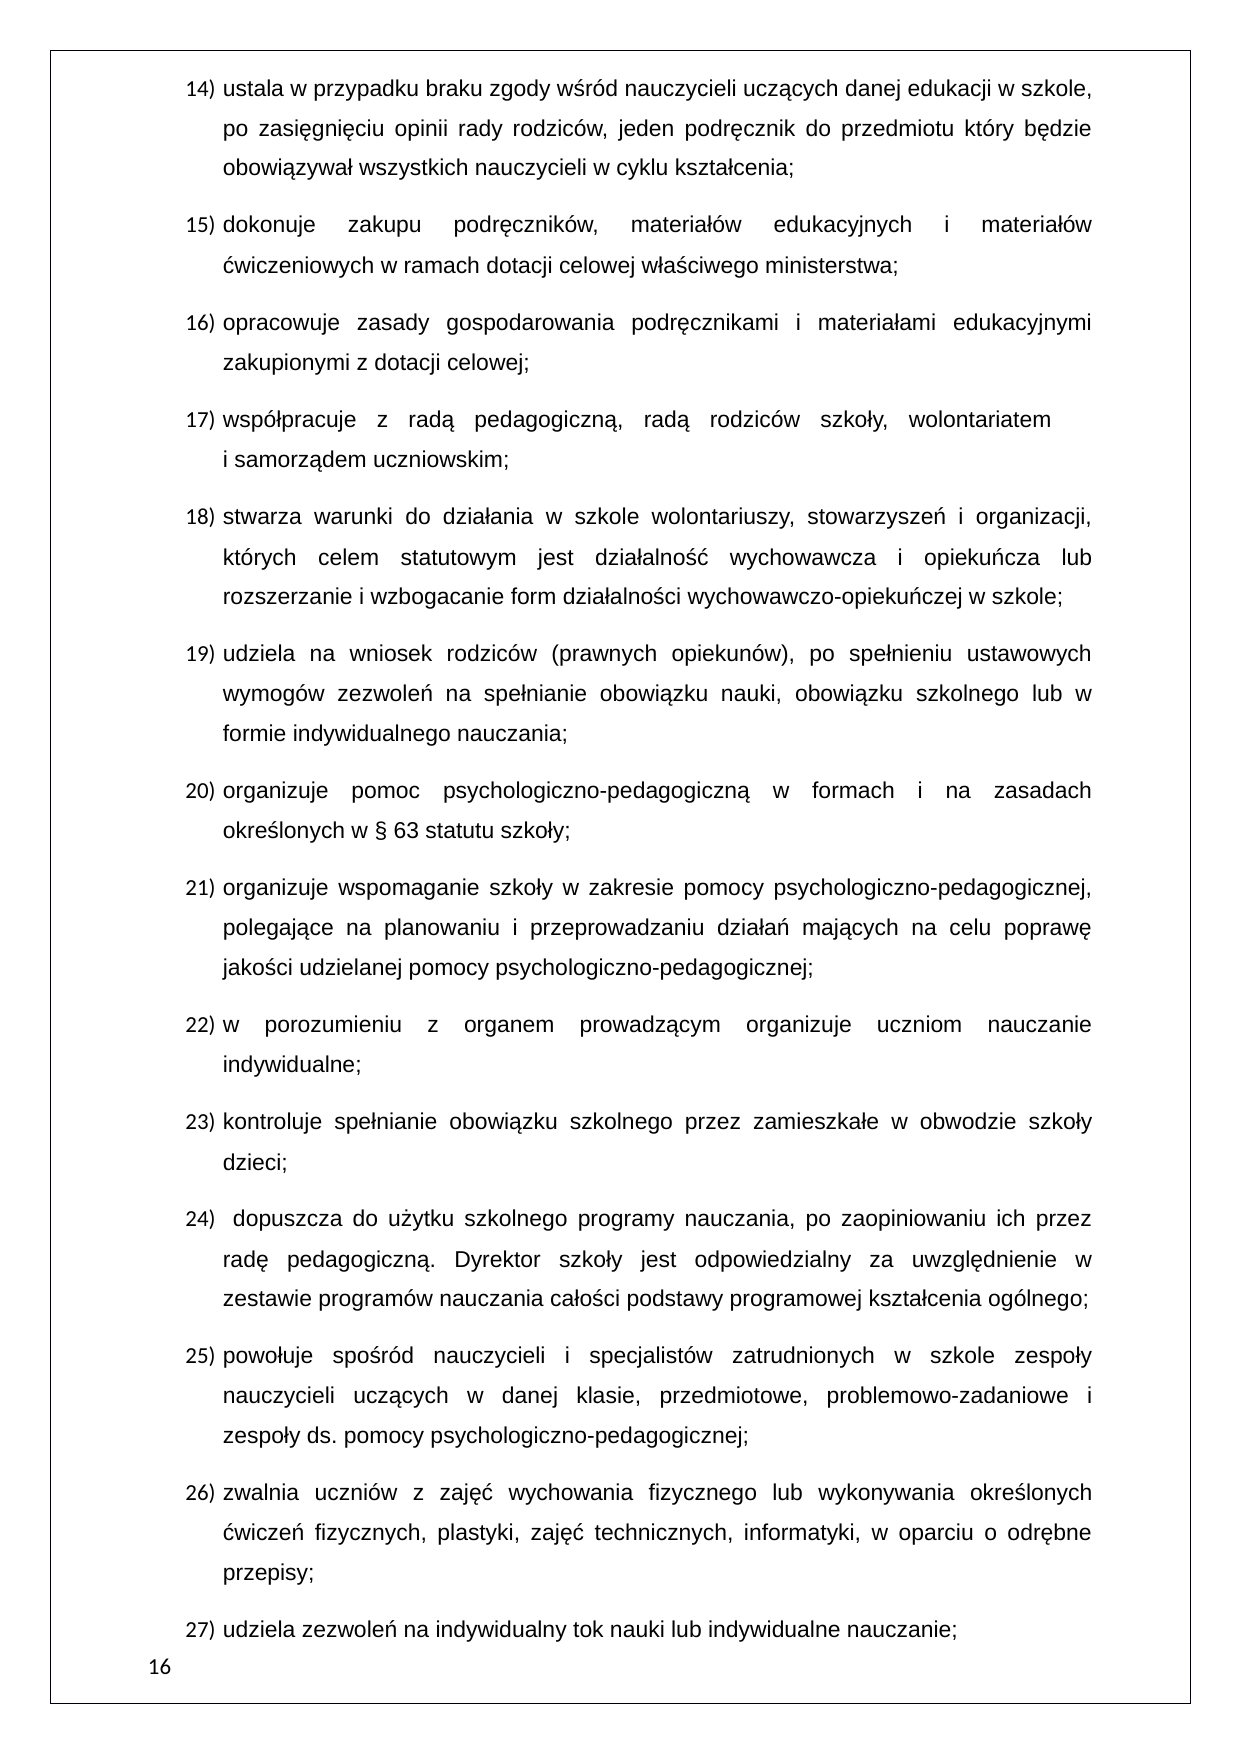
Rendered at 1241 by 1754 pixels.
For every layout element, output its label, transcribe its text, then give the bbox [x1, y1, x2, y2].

list organizuje wspomaganie szkoły w zakresie pomocy psychologiczno-pedagogicznej, polegające na planowaniu i przeprowadzaniu działań mających na celu poprawę jakości udzielanej pomocy psychologiczno-pedagogicznej; [185, 873, 1092, 980]
list ustala w przypadku braku zgody wśród nauczycieli uczących danej edukacji w szkole, po zasięgnięciu opinii rady rodziców, jeden podręcznik do przedmiotu który będzie obowiązywał wszystkich nauczycieli w cyklu kształcenia; [185, 74, 1092, 181]
list opracowuje zasady gospodarowania podręcznikami i materiałami edukacyjnymi zakupionymi z dotacji celowej; [185, 308, 1092, 375]
list dokonuje zakupu podręczników, materiałów edukacyjnych i materiałów ćwiczeniowych w ramach dotacji celowej właściwego ministerstwa; [185, 211, 1092, 278]
list stwarza warunki do działania w szkole wolontariuszy, stowarzyszeń i organizacji, których celem statutowym jest działalność wychowawcza i opiekuńcza lub rozszerzanie i wzbogacanie form działalności wychowawczo-opiekuńczej w szkole; [185, 502, 1092, 609]
list współpracuje z radą pedagogiczną, radą rodziców szkoły, wolontariatem i samorządem uczniowskim; [185, 405, 1092, 473]
list w porozumieniu z organem prowadzącym organizuje uczniom nauczanie indywidualne; [185, 1010, 1092, 1077]
list kontroluje spełnianie obowiązku szkolnego przez zamieszkałe w obwodzie szkoły dzieci; [185, 1107, 1092, 1175]
list dopuszcza do użytku szkolnego programy nauczania, po zaopiniowaniu ich przez radę pedagogiczną. Dyrektor szkoły jest odpowiedzialny za uwzględnienie w zestawie programów nauczania całości podstawy programowej kształcenia ogólnego; [185, 1204, 1092, 1312]
list organizuje pomoc psychologiczno-pedagogiczną w formach i na zasadach określonych w § 63 statutu szkoły; [185, 776, 1092, 843]
list powołuje spośród nauczycieli i specjalistów zatrudnionych w szkole zespoły nauczycieli uczących w danej klasie, przedmiotowe, problemowo-zadaniowe i zespoły ds. pomocy psychologiczno-pedagogicznej; [185, 1341, 1092, 1448]
list udziela zezwoleń na indywidualny tok nauki lub indywidualne nauczanie; [185, 1615, 1092, 1643]
list udziela na wniosek rodziców (prawnych opiekunów), po spełnieniu ustawowych wymogów zezwoleń na spełnianie obowiązku nauki, obowiązku szkolnego lub w formie indywidualnego nauczania; [185, 639, 1092, 746]
list zwalnia uczniów z zajęć wychowania fizycznego lub wykonywania określonych ćwiczeń fizycznych, plastyki, zajęć technicznych, informatyki, w oparciu o odrębne przepisy; [185, 1478, 1092, 1585]
